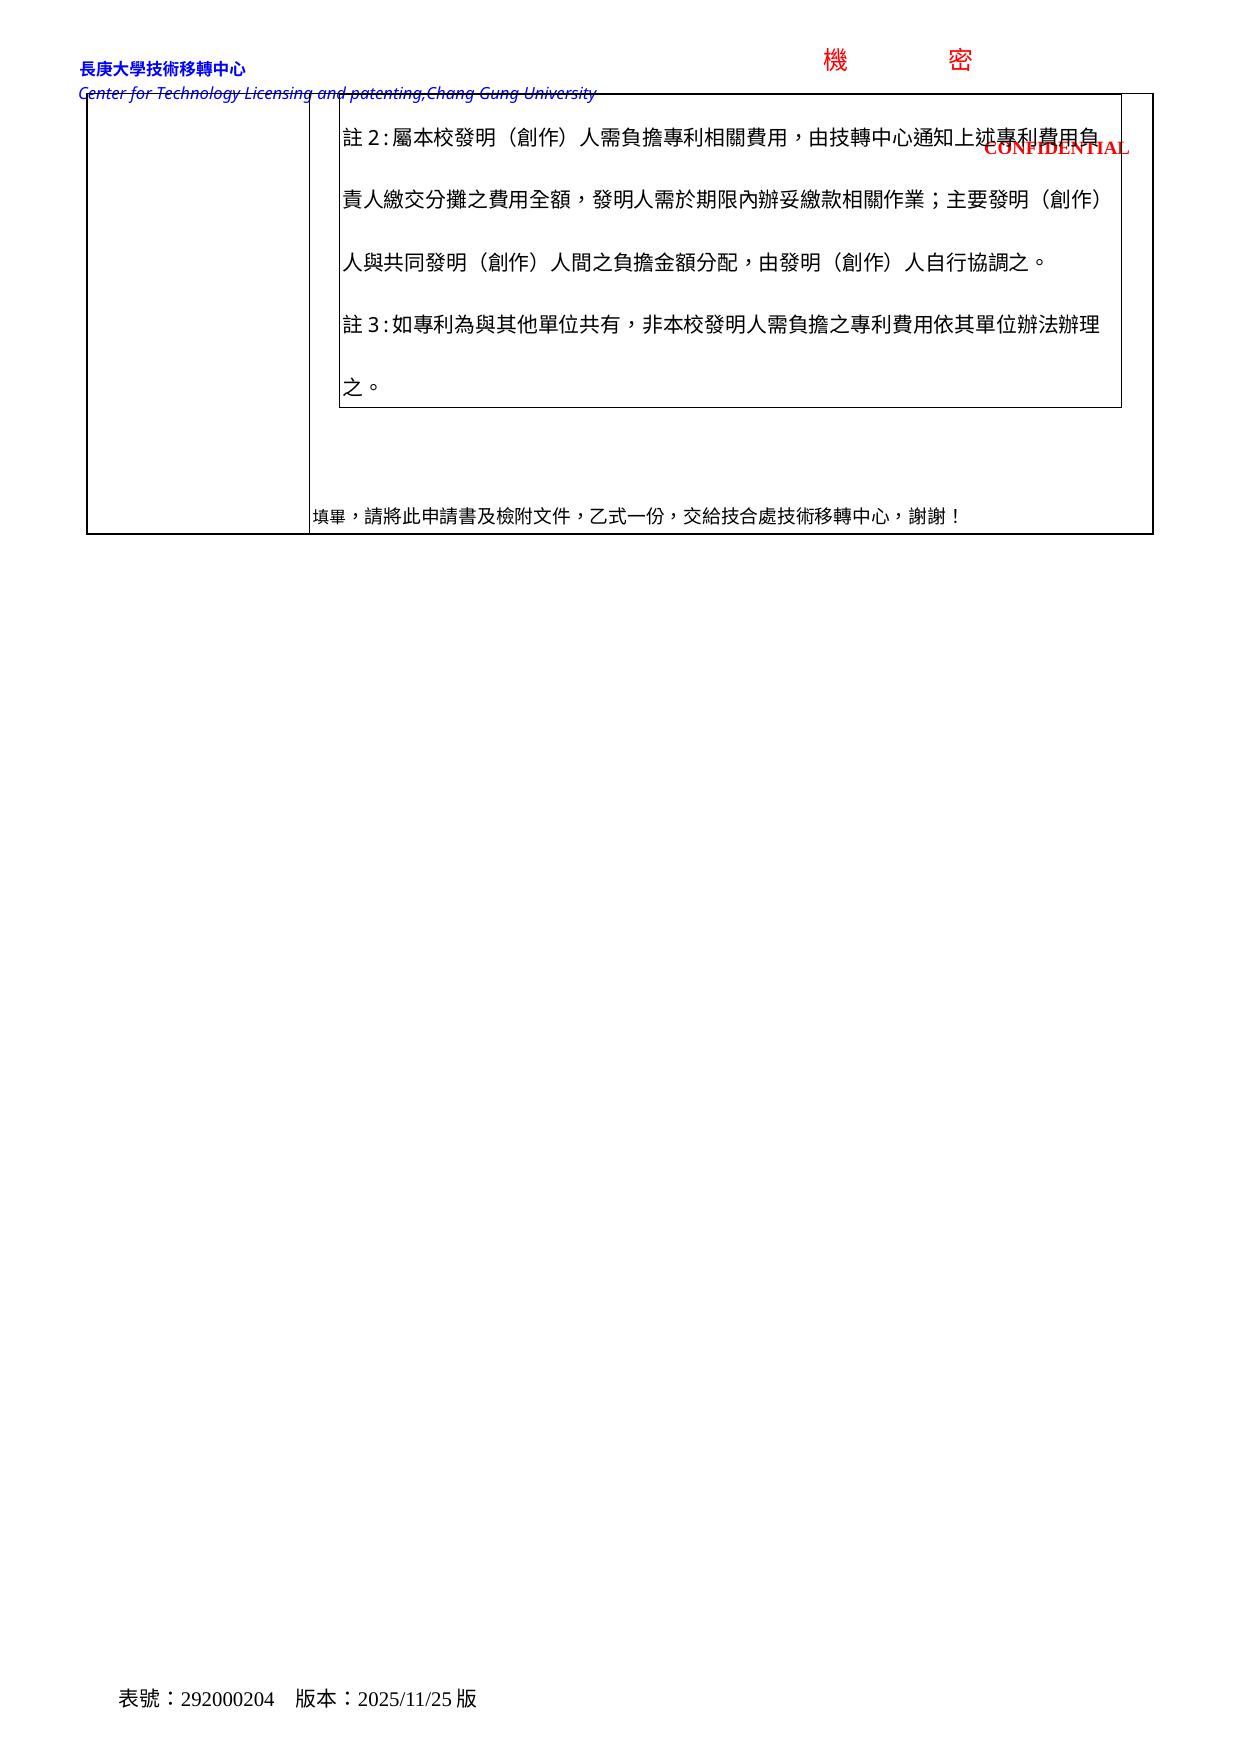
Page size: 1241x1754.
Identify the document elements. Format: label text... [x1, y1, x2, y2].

table_cell 本案所有發明人簽名或蓋章: 註1:專利程序負責人與費用負責人可不同人(可非計畫主持人)，但需為發明人之一。 註2:屬本校發明（創作）人需負擔專利相關費用，由技轉中心通知上述專利費用負責人繳交分攤之費用全額，發明人需於期限內辦妥繳款相關作業；主要發明（創作）人與共同發明（創作）人間之負擔金額分配，由發明（創作）人自行協調之。 註3:如專利為與其他單位共有，非本校發明人需負擔之專利費用依其單位辦法辦理之。 [340, 95, 1121, 407]
table_cell 規章依據：依據「長庚大學專利申請及維護管理辦法」：凡屬本校職務上之發明(創作)人(不論在職或離職)，均同意依該辦法與本校分攤專利相關費用。 如「長庚大學專利申請及維護管理辦法」依補助單位或政府單位等規定進行修訂，以致本辦法須據以變更發明人專利費用自付分攤比例者，發明人（不論是否尚在職或已離職），均同意依照新修訂公告後之辦法比例分攤。 如專利為與其他單位共有，專利共有比例等規範另議之。 本案所有發明人保證本案件於校內提出申請時，尚未先行於政府專責機關提出申請，如已申請，則依「長庚大學專利申請及維護管理辦法」第八條規定辦理。 五、依計畫補助來源勾選發明人分攤比例及負責人簽名: 填畢，請將此申請書及檢附文件，乙式一份，交給技合處技術移轉中心，謝謝！ [310, 94, 1152, 533]
table_cell 通知項目 [88, 94, 309, 533]
